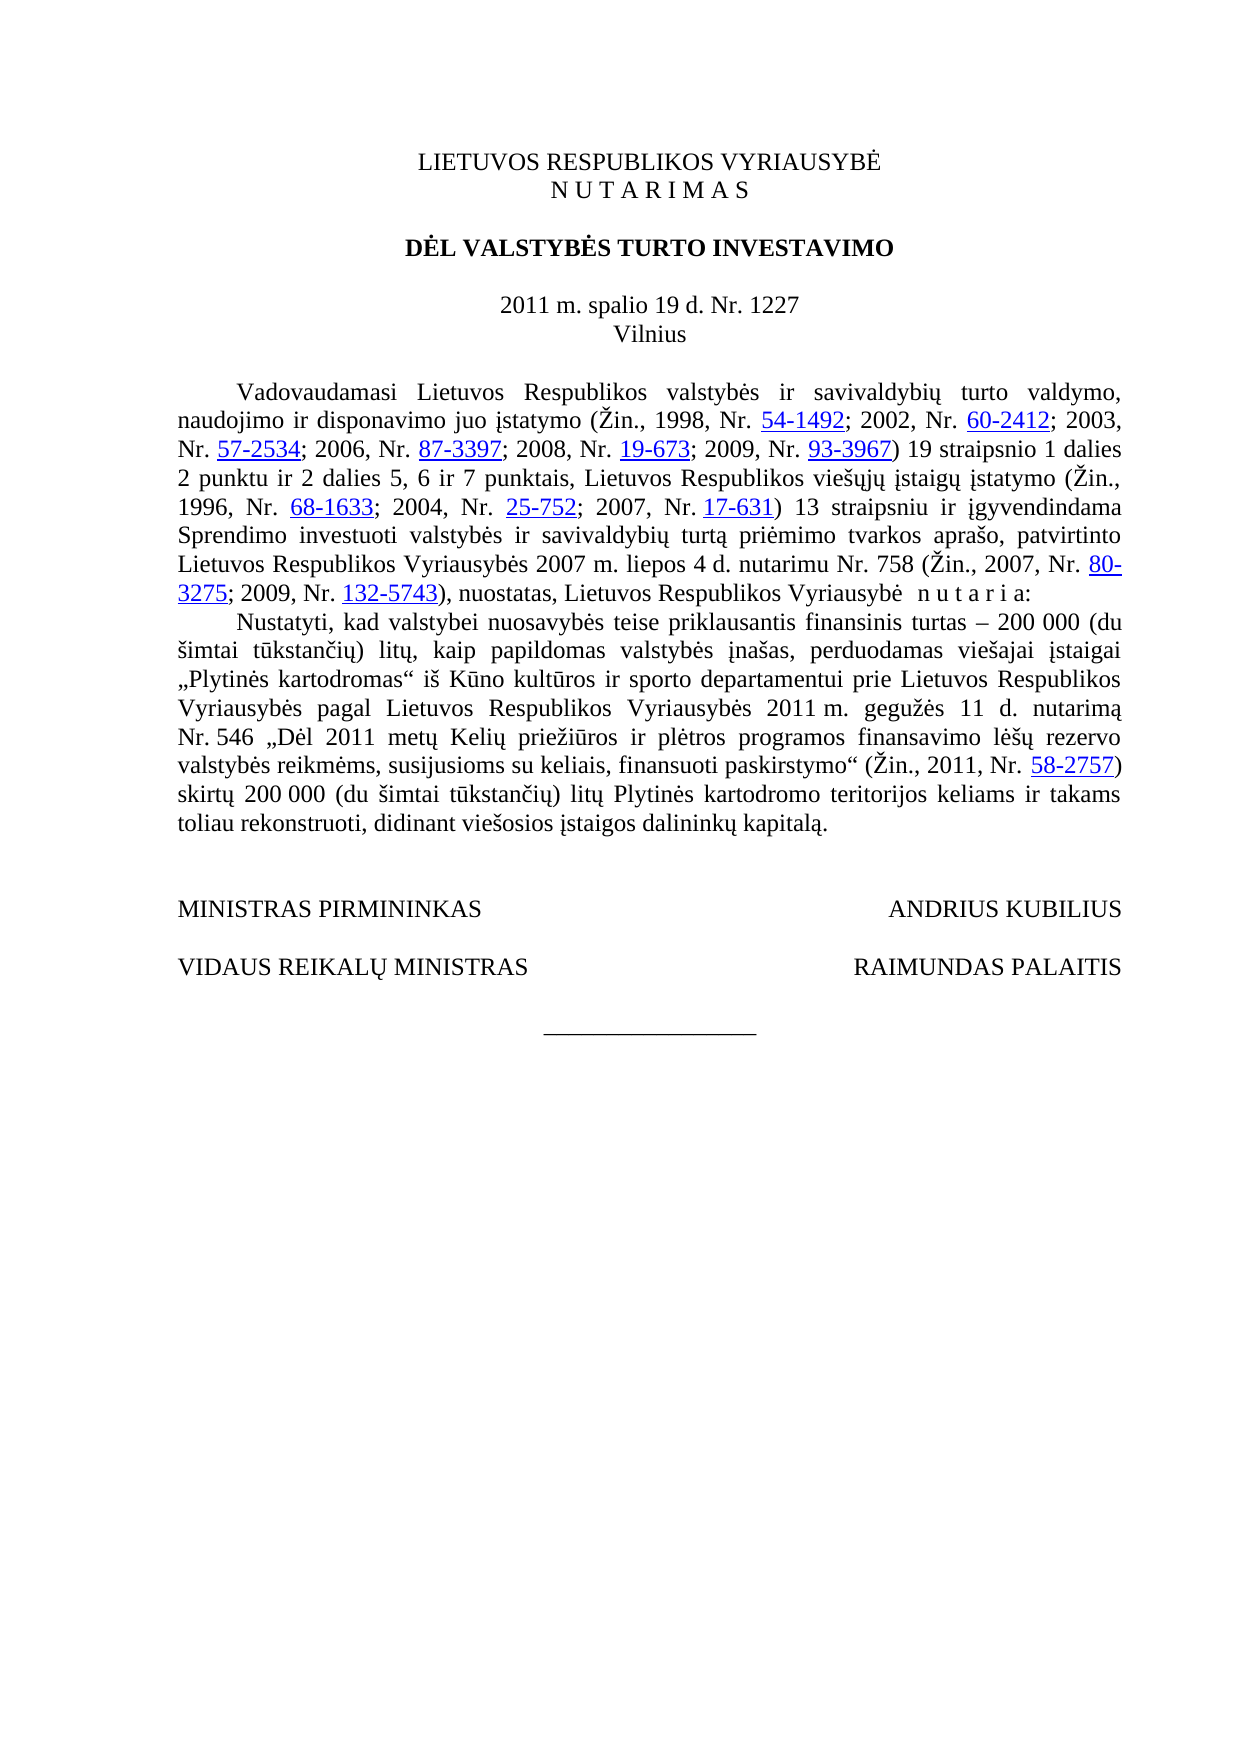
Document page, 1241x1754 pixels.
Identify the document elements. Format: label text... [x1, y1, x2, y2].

text NUTARIMAS [177, 176, 1122, 204]
text VIDAUS REIKALŲ MINISTRAS RAIMUNDAS PALAITIS [177, 952, 1122, 981]
text MINISTRAS PIRMININKAS ANDRIUS KUBILIUS [177, 894, 1122, 923]
text Vadovaudamasi Lietuvos Respublikos valstybės ir savivaldybių turto valdymo, naudojimo ir disponavimo juo įstatymo (Žin., 1998, Nr. 54-1492; 2002, Nr. 60-2412; 2003, Nr. 57-2534; 2006, Nr. 87-3397; 2008, Nr. 19-673; 2009, Nr. 93-3967) 19 straipsnio 1 dalies 2 punktu ir 2 dalies 5, 6 ir 7 punktais, Lietuvos Respublikos viešųjų įstaigų įstatymo (Žin., 1996, Nr. 68-1633; 2004, Nr. 25-752; 2007, Nr. 17-631) 13 straipsniu ir įgyvendindama Sprendimo investuoti valstybės ir savivaldybių turtą priėmimo tvarkos aprašo, patvirtinto Lietuvos Respublikos Vyriausybės 2007 m. liepos 4 d. nutarimu Nr. 758 (Žin., 2007, Nr. 80-3275; 2009, Nr. 132-5743), nuostatas, Lietuvos Respublikos Vyriausybė nutaria: [177, 377, 1122, 607]
text Nustatyti, kad valstybei nuosavybės teise priklausantis finansinis turtas – 200 000 (du šimtai tūkstančių) litų, kaip papildomas valstybės įnašas, perduodamas viešajai įstaigai „Plytinės kartodromas“ iš Kūno kultūros ir sporto departamentui prie Lietuvos Respublikos Vyriausybės pagal Lietuvos Respublikos Vyriausybės 2011 m. gegužės 11 d. nutarimą Nr. 546 „Dėl 2011 metų Kelių priežiūros ir plėtros programos finansavimo lėšų rezervo valstybės reikmėms, susijusioms su keliais, finansuoti paskirstymo“ (Žin., 2011, Nr. 58-2757) skirtų 200 000 (du šimtai tūkstančių) litų Plytinės kartodromo teritorijos keliams ir takams toliau rekonstruoti, didinant viešosios įstaigos dalininkų kapitalą. [177, 607, 1122, 837]
text DĖL Valstybės turto investavimo [177, 233, 1122, 262]
text Vilnius [177, 319, 1122, 348]
text 2011 m. spalio 19 d. Nr. 1227 [177, 291, 1122, 319]
text Lietuvos Respublikos Vyriausybė [177, 147, 1122, 176]
text _________________ [177, 1009, 1122, 1038]
